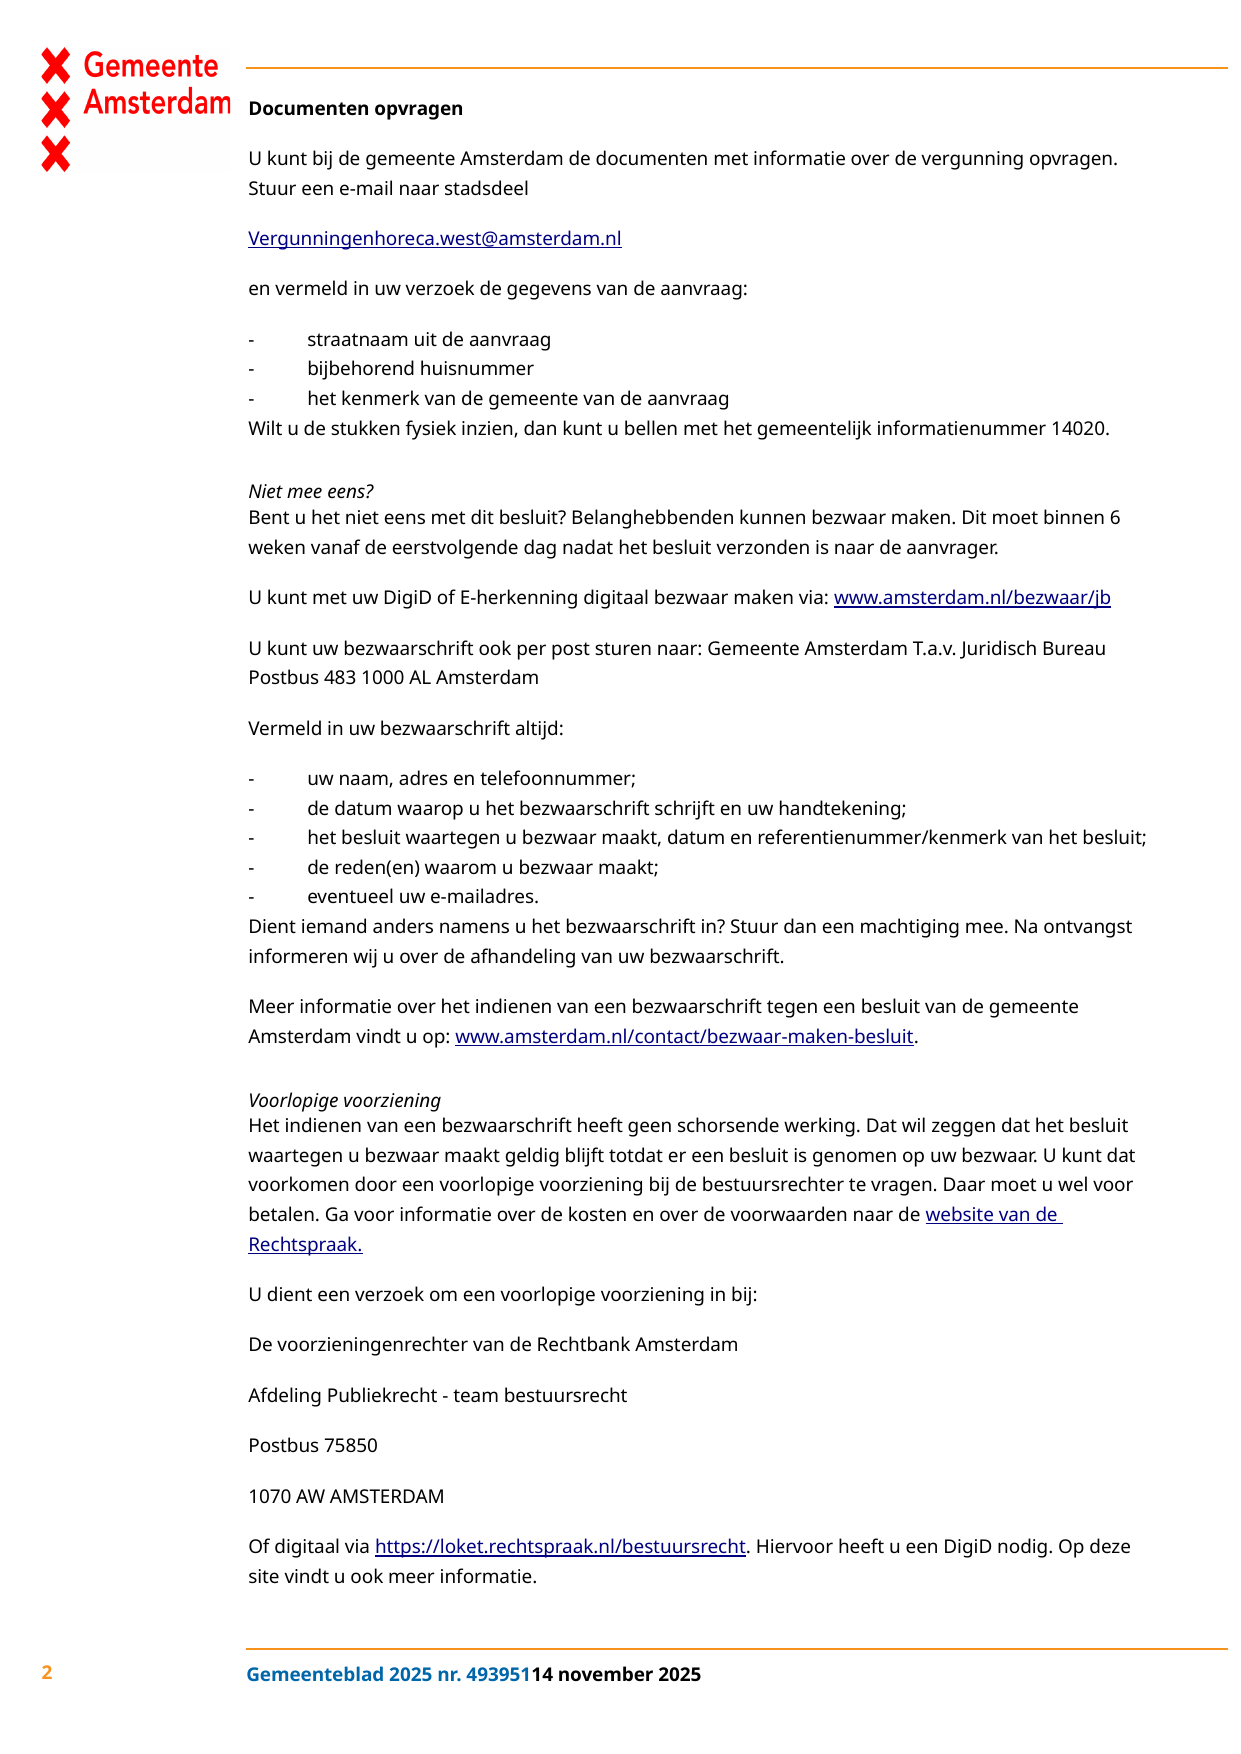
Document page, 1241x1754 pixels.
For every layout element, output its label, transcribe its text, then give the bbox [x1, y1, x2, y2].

text Meer informatie over het indienen van een bezwaarschrift tegen een besluit van de gemeente Amsterdam vindt u op: www.amsterdam.nl/contact/bezwaar-maken-besluit. [248, 993, 1152, 1048]
text Vergunningenhoreca.west@amsterdam.nl [248, 225, 1152, 251]
picture [41, 47, 231, 172]
list de datum waarop u het bezwaarschrift schrijft en uw handtekening; [248, 795, 1152, 821]
text U dient een verzoek om een voorlopige voorziening in bij: [248, 1281, 1152, 1307]
list eventueel uw e-mailadres. [248, 884, 1152, 909]
text Wilt u de stukken fysiek inzien, dan kunt u bellen met het gemeentelijk informatienummer 14020. [248, 415, 1152, 441]
text De voorzieningenrechter van de Rechtbank Amsterdam [248, 1332, 1152, 1357]
text Documenten opvragen [248, 95, 1152, 121]
text Niet mee eens? [248, 479, 1152, 504]
text U kunt met uw DigiD of E-herkenning digitaal bezwaar maken via: www.amsterdam.nl/bezwaar/jb [248, 584, 1152, 610]
list straatnaam uit de aanvraag [248, 326, 1152, 352]
text Of digitaal via https://loket.rechtspraak.nl/bestuursrecht. Hiervoor heeft u een DigiD nodig. Op deze site vindt u ook meer informatie. [248, 1533, 1152, 1589]
text U kunt bij de gemeente Amsterdam de documenten met informatie over de vergunning opvragen. Stuur een e-mail naar stadsdeel [248, 145, 1152, 201]
text Postbus 75850 [248, 1432, 1152, 1458]
text Afdeling Publiekrecht - team bestuursrecht [248, 1382, 1152, 1408]
text Voorlopige voorziening [248, 1087, 1152, 1112]
text Vermeld in uw bezwaarschrift altijd: [248, 715, 1152, 741]
text Dient iemand anders namens u het bezwaarschrift in? Stuur dan een machtiging mee. Na ontvangst informeren wij u over de afhandeling van uw bezwaarschrift. [248, 913, 1152, 968]
list de reden(en) waarom u bezwaar maakt; [248, 854, 1152, 880]
list uw naam, adres en telefoonnummer; [248, 765, 1152, 791]
list het kenmerk van de gemeente van de aanvraag [248, 385, 1152, 411]
text 1070 AW AMSTERDAM [248, 1483, 1152, 1509]
text U kunt uw bezwaarschrift ook per post sturen naar: Gemeente Amsterdam T.a.v. Juridisch Bureau Postbus 483 1000 AL Amsterdam [248, 635, 1152, 690]
text Bent u het niet eens met dit besluit? Belanghebbenden kunnen bezwaar maken. Dit moet binnen 6 weken vanaf de eerstvolgende dag nadat het besluit verzonden is naar de aanvrager. [248, 504, 1152, 560]
text Het indienen van een bezwaarschrift heeft geen schorsende werking. Dat wil zeggen dat het besluit waartegen u bezwaar maakt geldig blijft totdat er een besluit is genomen op uw bezwaar. U kunt dat voorkomen door een voorlopige voorziening bij de bestuursrechter te vragen. Daar moet u wel voor betalen. Ga voor informatie over de kosten en over de voorwaarden naar de website van de Rechtspraak. [248, 1112, 1152, 1257]
list bijbehorend huisnummer [248, 356, 1152, 381]
text en vermeld in uw verzoek de gegevens van de aanvraag: [248, 276, 1152, 301]
list het besluit waartegen u bezwaar maakt, datum en referentienummer/kenmerk van het besluit; [248, 824, 1152, 850]
